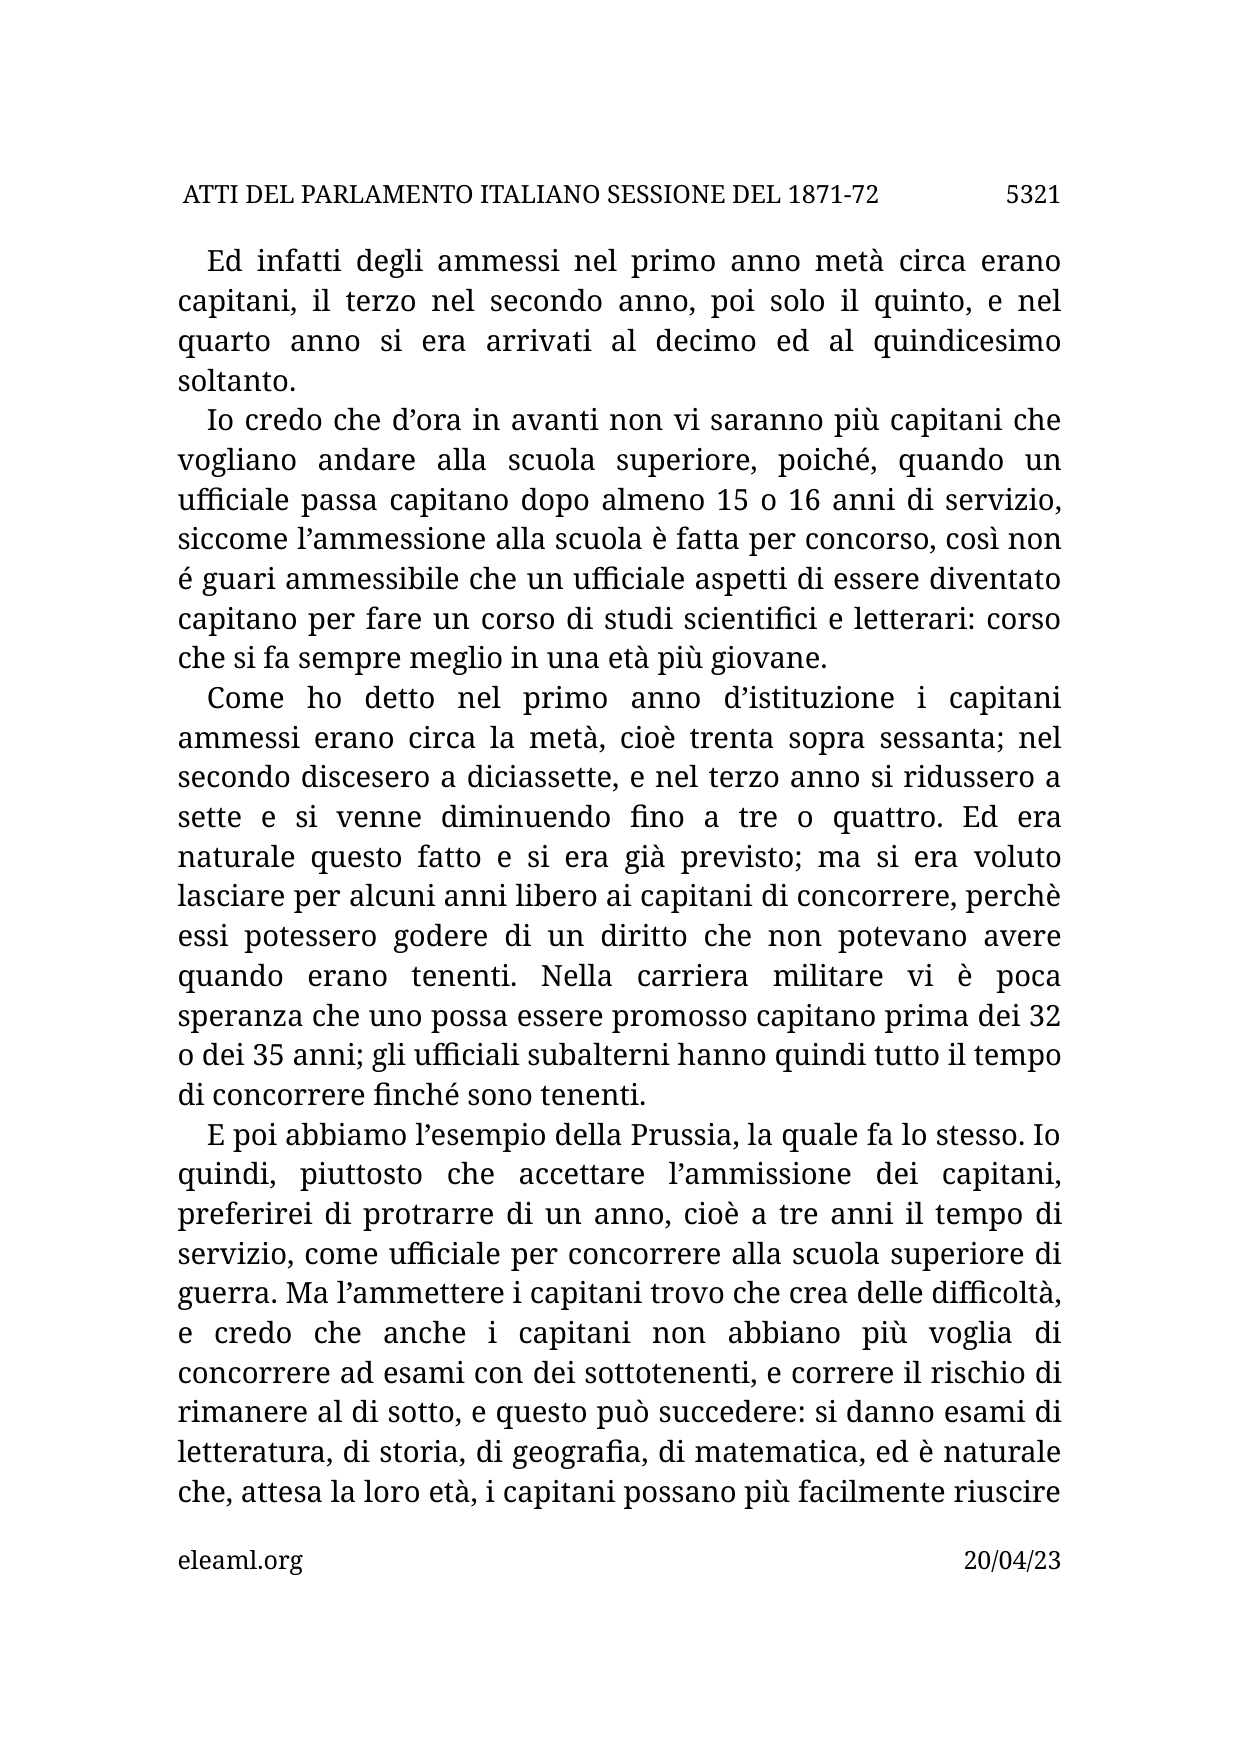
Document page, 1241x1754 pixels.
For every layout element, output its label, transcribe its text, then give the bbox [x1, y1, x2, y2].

text Come ho detto nel primo anno d’istituzione i capitani ammessi erano circa la metà, cioè trenta sopra sessanta; nel secondo discesero a diciassette, e nel terzo anno si ridussero a sette e si venne diminuendo fino a tre o quattro. Ed era naturale questo fatto e si era già previsto; ma si era voluto lasciare per alcuni anni libero ai capitani di concorrere, perchè essi potessero godere di un diritto che non potevano avere quando erano tenenti. Nella carriera militare vi è poca speranza che uno possa essere promosso capitano prima dei 32 o dei 35 anni; gli ufficiali subalterni hanno quindi tutto il tempo di concorrere finché sono tenenti. [177, 677, 1063, 1114]
text E poi abbiamo l’esempio della Prussia, la quale fa lo stesso. Io quindi, piuttosto che accettare l’ammissione dei capitani, preferirei di protrarre di un anno, cioè a tre anni il tempo di servizio, come ufficiale per concorrere alla scuola superiore di guerra. Ma l’ammettere i capitani trovo che crea delle difficoltà, e credo che anche i capitani non abbiano più voglia di concorrere ad esami con dei sottotenenti, e correre il rischio di rimanere al di sotto, e questo può succedere: si danno esami di letteratura, di storia, di geografia, di matematica, ed è naturale che, attesa la loro età, i capitani possano più facilmente riuscire [177, 1114, 1063, 1511]
text Ed infatti degli ammessi nel primo anno metà circa erano capitani, il terzo nel secondo anno, poi solo il quinto, e nel quarto anno si era arrivati al decimo ed al quindicesimo soltanto. [177, 241, 1063, 399]
text Io credo che d’ora in avanti non vi saranno più capitani che vogliano andare alla scuola superiore, poiché, quando un ufficiale passa capitano dopo almeno 15 o 16 anni di servizio, siccome l’ammessione alla scuola è fatta per concorso, così non é guari ammessibile che un ufficiale aspetti di essere diventato capitano per fare un corso di studi scientifici e letterari: corso che si fa sempre meglio in una età più giovane. [177, 399, 1063, 677]
